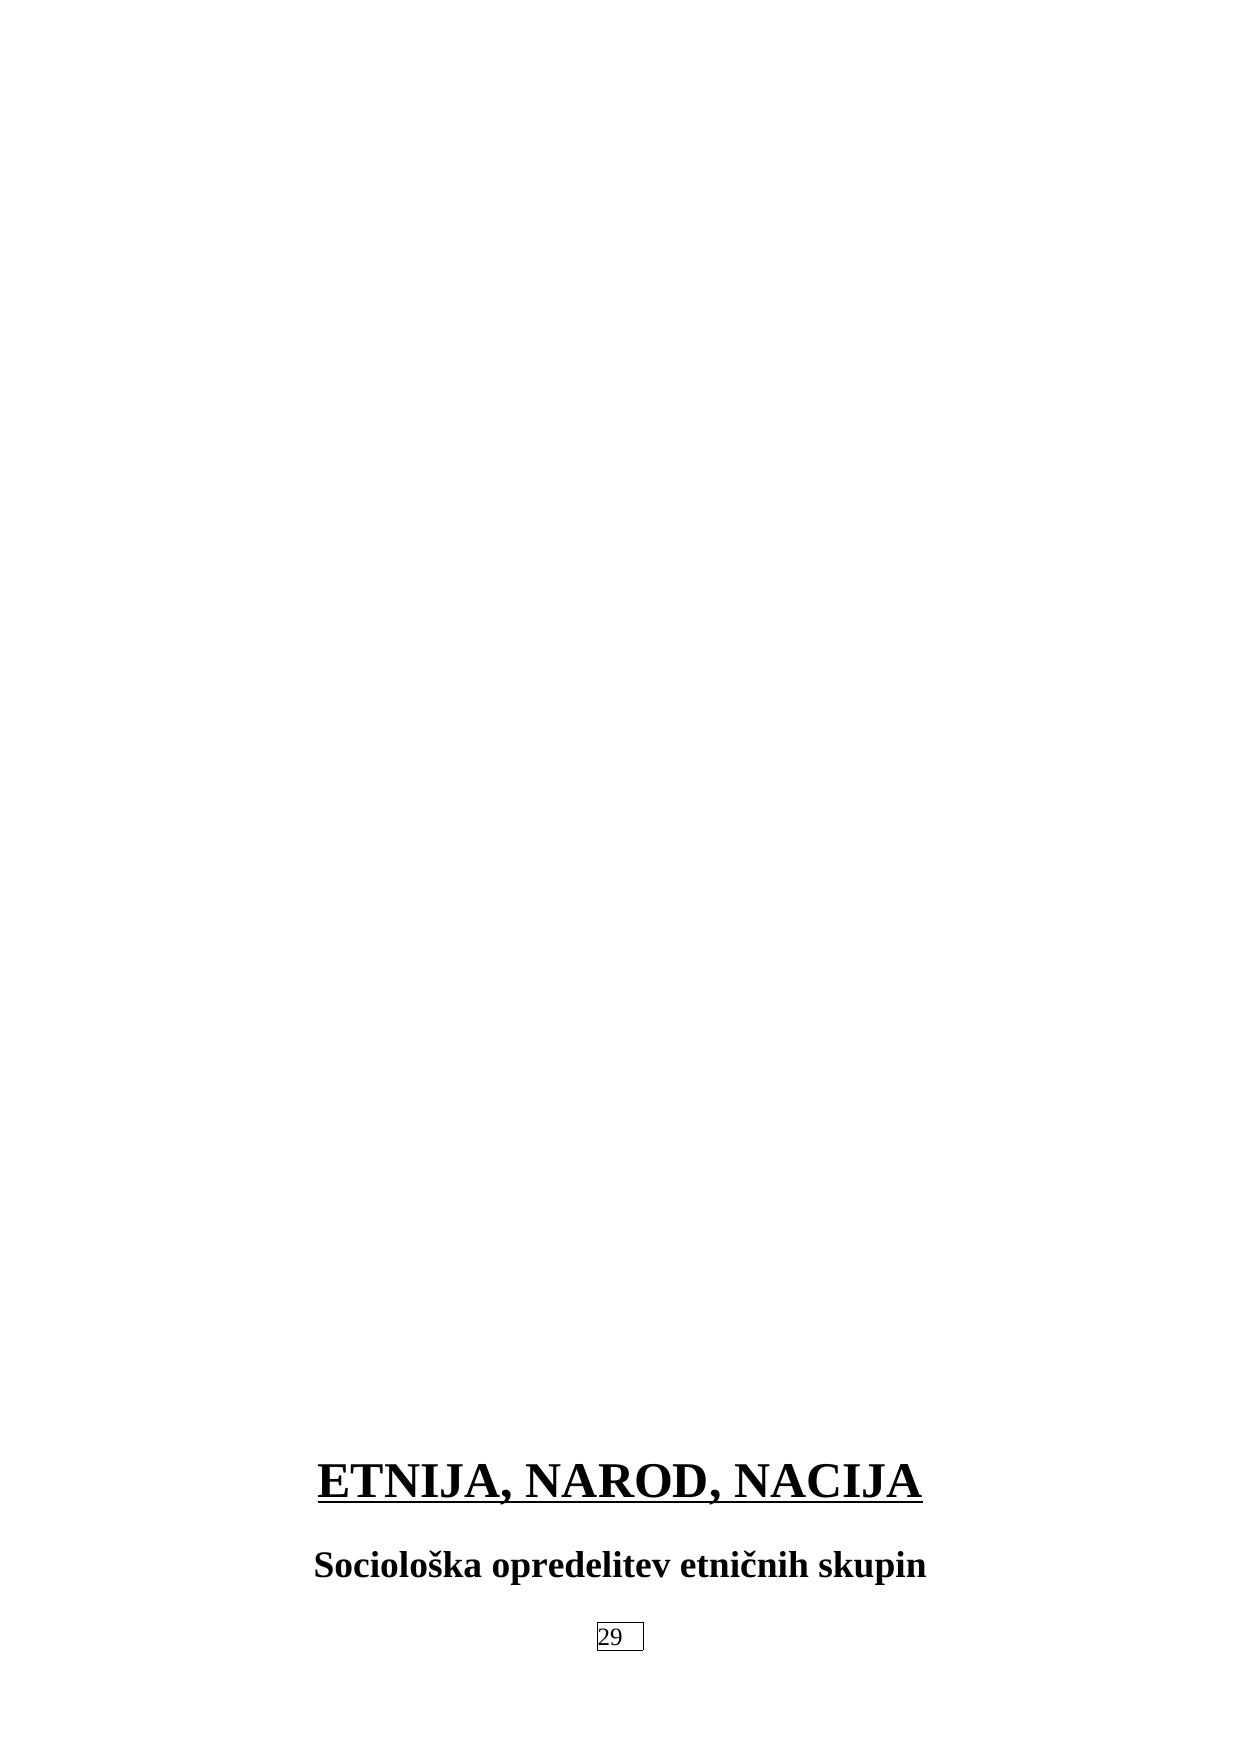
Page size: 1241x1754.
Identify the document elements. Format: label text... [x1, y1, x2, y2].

text ETNIJA, NAROD, NACIJA [148, 1451, 1093, 1508]
text Sociološka opredelitev etničnih skupin [148, 1542, 1093, 1585]
